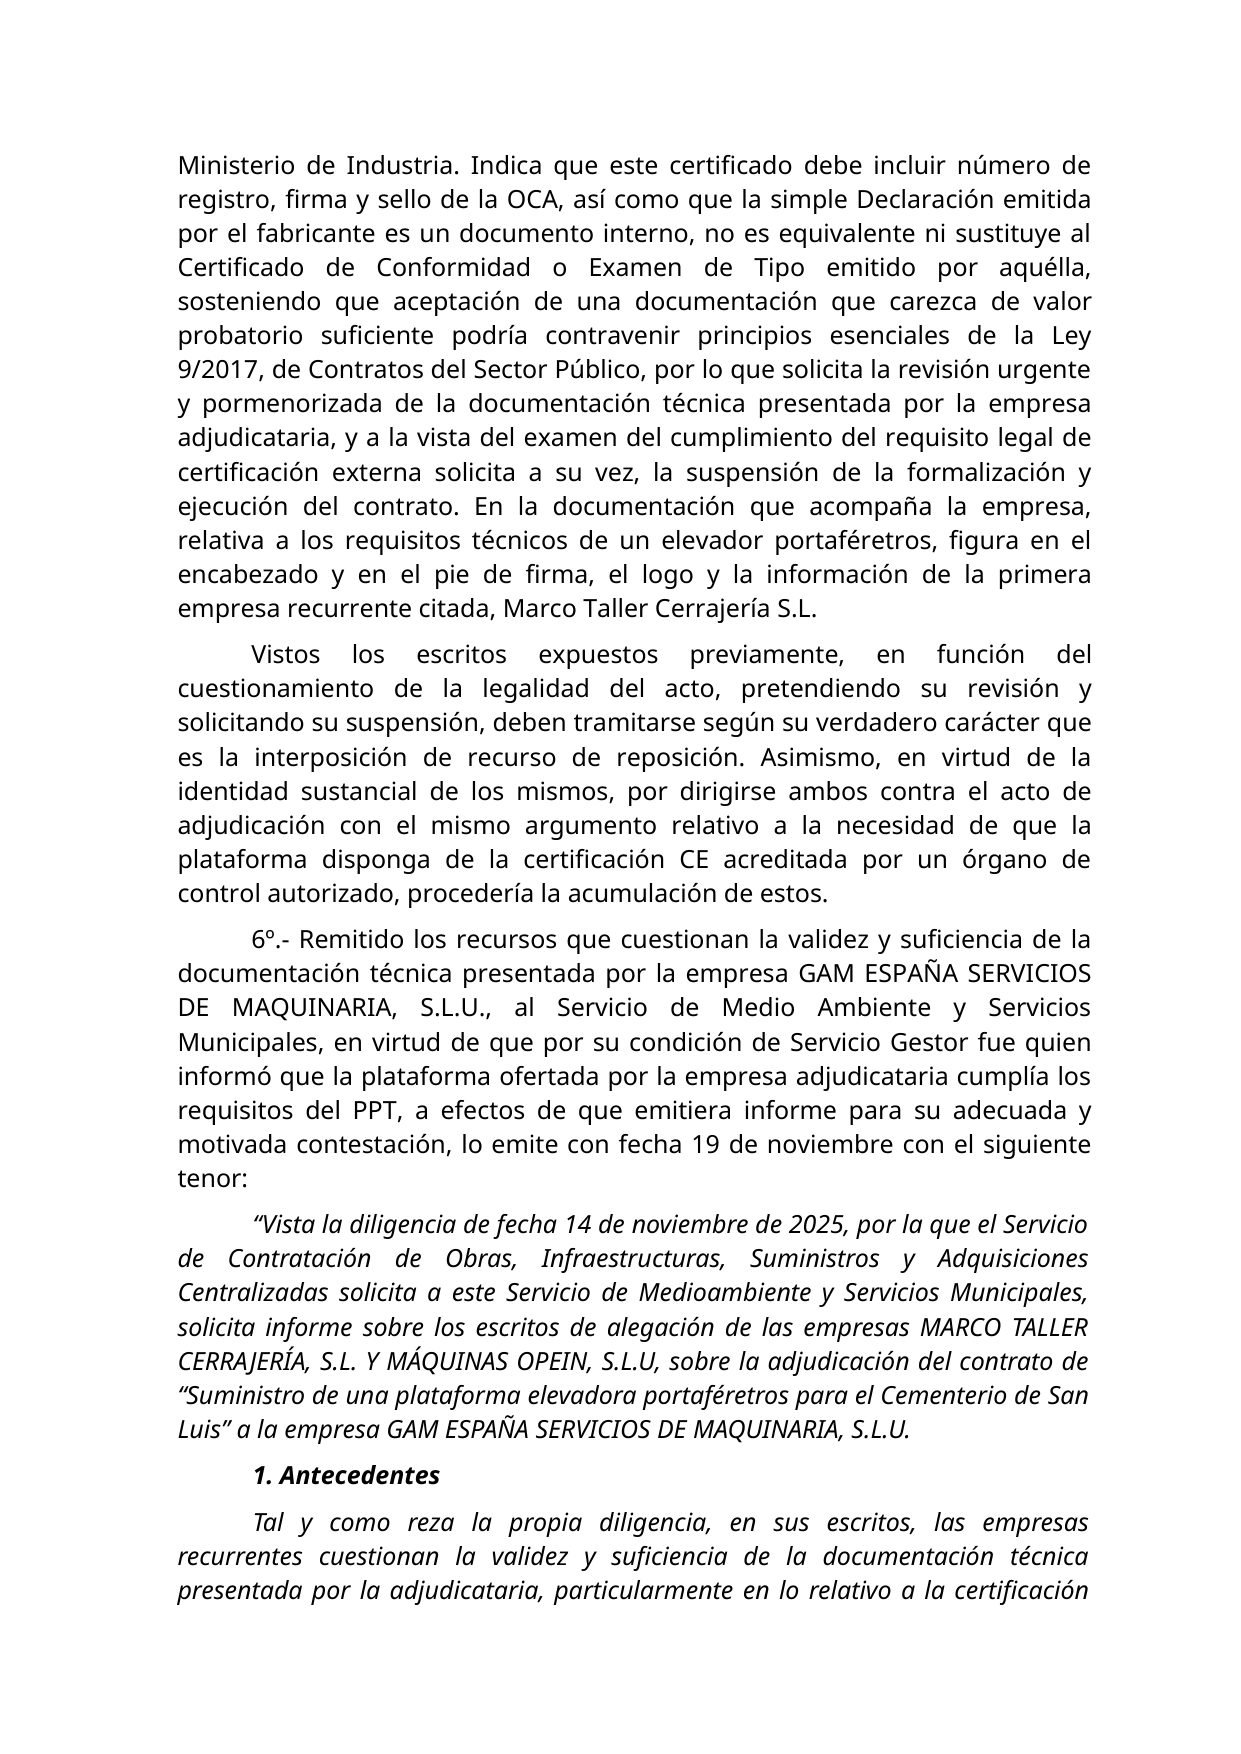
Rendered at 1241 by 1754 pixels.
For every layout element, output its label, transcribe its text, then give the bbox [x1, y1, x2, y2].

text Ministerio de Industria. Indica que este certificado debe incluir número de registro, firma y sello de la OCA, así como que la simple Declaración emitida por el fabricante es un documento interno, no es equivalente ni sustituye al Certificado de Conformidad o Examen de Tipo emitido por aquélla, sosteniendo que aceptación de una documentación que carezca de valor probatorio suficiente podría contravenir principios esenciales de la Ley 9/2017, de Contratos del Sector Público, por lo que solicita la revisión urgente y pormenorizada de la documentación técnica presentada por la empresa adjudicataria, y a la vista del examen del cumplimiento del requisito legal de certificación externa solicita a su vez, la suspensión de la formalización y ejecución del contrato. En la documentación que acompaña la empresa, relativa a los requisitos técnicos de un elevador portaféretros, figura en el encabezado y en el pie de firma, el logo y la información de la primera empresa recurrente citada, Marco Taller Cerrajería S.L. [177, 148, 1093, 624]
text 6º.- Remitido los recursos que cuestionan la validez y suficiencia de la documentación técnica presentada por la empresa GAM ESPAÑA SERVICIOS DE MAQUINARIA, S.L.U., al Servicio de Medio Ambiente y Servicios Municipales, en virtud de que por su condición de Servicio Gestor fue quien informó que la plataforma ofertada por la empresa adjudicataria cumplía los requisitos del PPT, a efectos de que emitiera informe para su adecuada y motivada contestación, lo emite con fecha 19 de noviembre con el siguiente tenor: [177, 922, 1093, 1194]
text 1. Antecedentes [177, 1458, 1093, 1492]
text Vistos los escritos expuestos previamente, en función del cuestionamiento de la legalidad del acto, pretendiendo su revisión y solicitando su suspensión, deben tramitarse según su verdadero carácter que es la interposición de recurso de reposición. Asimismo, en virtud de la identidad sustancial de los mismos, por dirigirse ambos contra el acto de adjudicación con el mismo argumento relativo a la necesidad de que la plataforma disponga de la certificación CE acreditada por un órgano de control autorizado, procedería la acumulación de estos. [177, 637, 1093, 909]
text “Vista la diligencia de fecha 14 de noviembre de 2025, por la que el Servicio de Contratación de Obras, Infraestructuras, Suministros y Adquisiciones Centralizadas solicita a este Servicio de Medioambiente y Servicios Municipales, solicita informe sobre los escritos de alegación de las empresas MARCO TALLER CERRAJERÍA, S.L. Y MÁQUINAS OPEIN, S.L.U, sobre la adjudicación del contrato de “Suministro de una plataforma elevadora portaféretros para el Cementerio de San Luis” a la empresa GAM ESPAÑA SERVICIOS DE MAQUINARIA, S.L.U. [177, 1207, 1093, 1445]
text Tal y como reza la propia diligencia, en sus escritos, las empresas recurrentes cuestionan la validez y suficiencia de la documentación técnica presentada por la adjudicataria, particularmente en lo relativo a la certificación [177, 1504, 1093, 1607]
